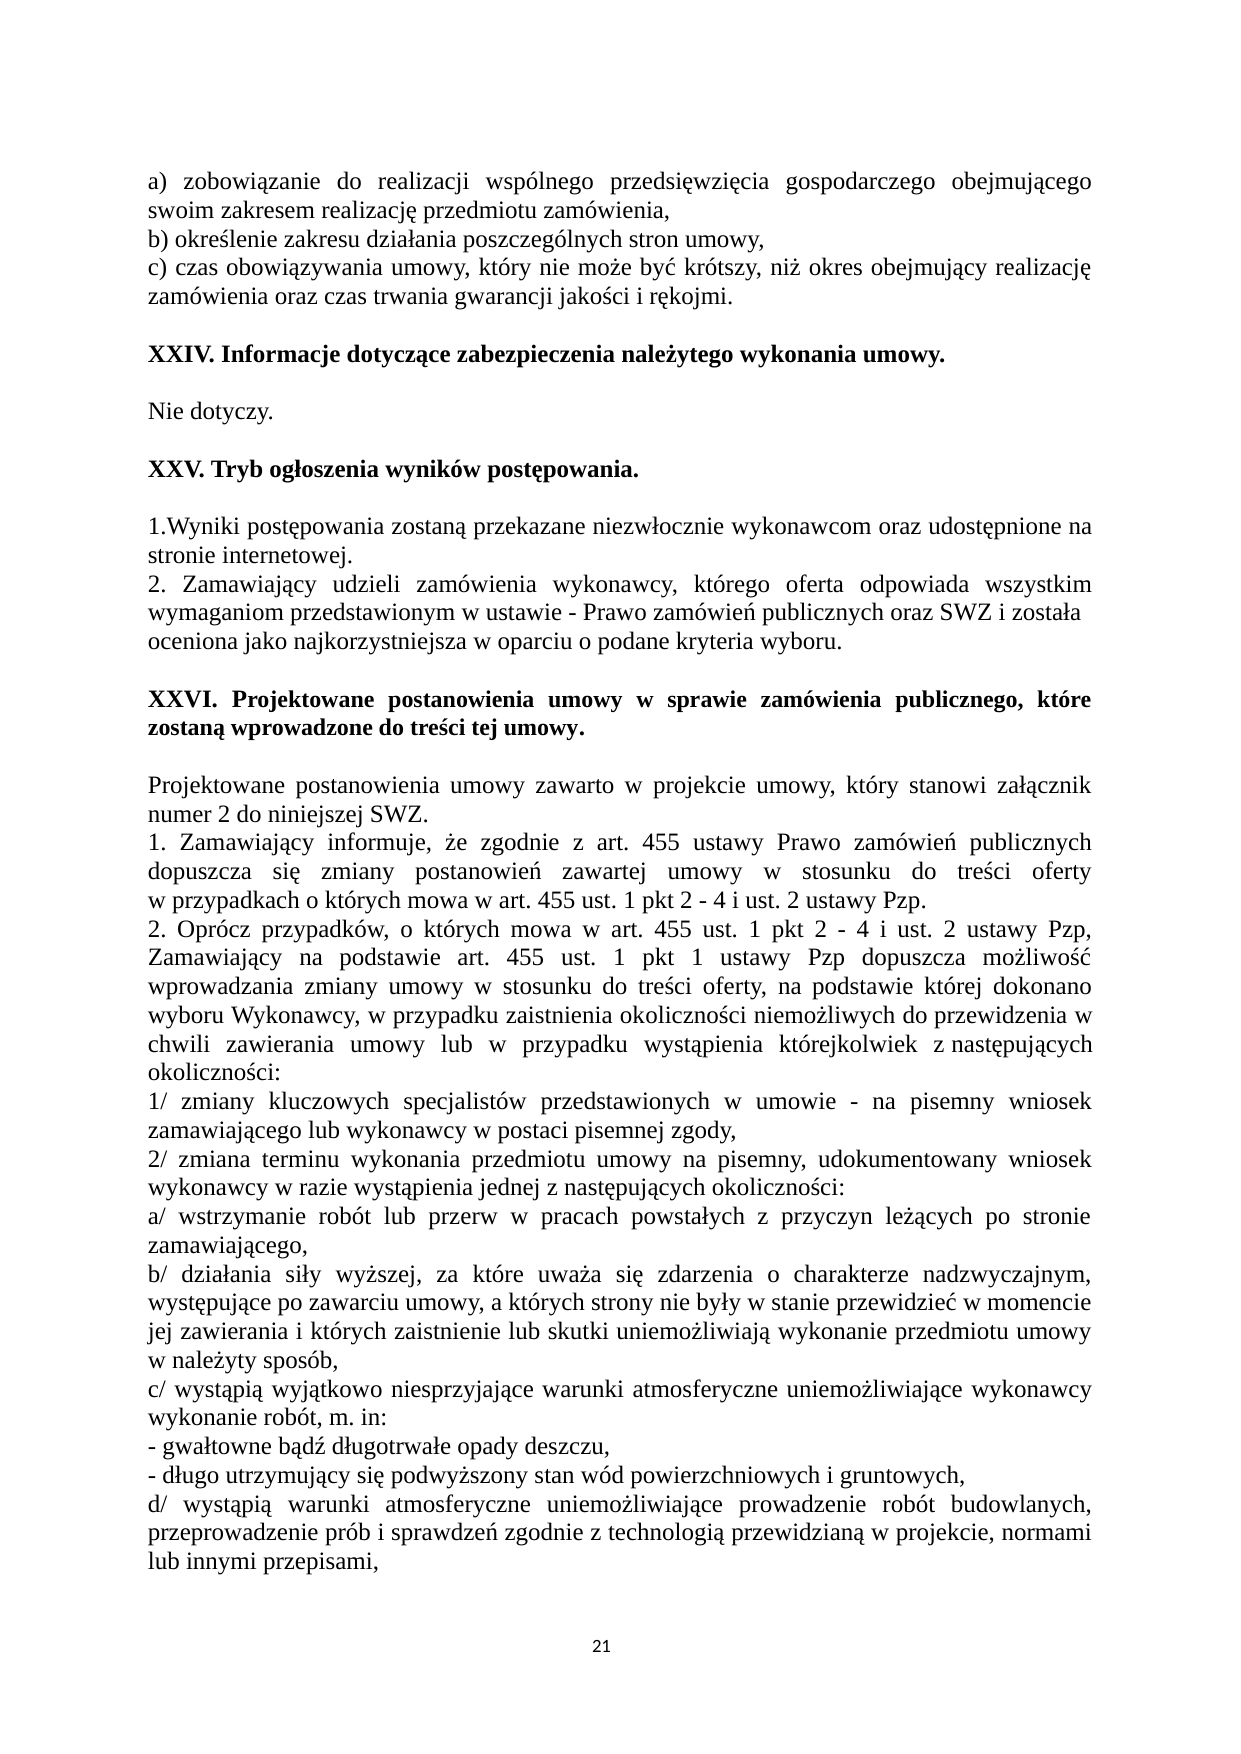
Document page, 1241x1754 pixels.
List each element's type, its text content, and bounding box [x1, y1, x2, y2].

text - gwałtowne bądź długotrwałe opady deszczu, [148, 1431, 1093, 1460]
text b) określenie zakresu działania poszczególnych stron umowy, [148, 224, 1093, 252]
text b/ działania siły wyższej, za które uważa się zdarzenia o charakterze nadzwyczajnym, występujące po zawarciu umowy, a których strony nie były w stanie przewidzieć w momencie jej zawierania i których zaistnienie lub skutki uniemożliwiają wykonanie przedmiotu umowy w należyty sposób, [148, 1259, 1093, 1374]
text a/ wstrzymanie robót lub przerw w pracach powstałych z przyczyn leżących po stronie zamawiającego, [148, 1201, 1093, 1259]
text Projektowane postanowienia umowy zawarto w projekcie umowy, który stanowi załącznik numer 2 do niniejszej SWZ. [148, 770, 1093, 827]
text c/ wystąpią wyjątkowo niesprzyjające warunki atmosferyczne uniemożliwiające wykonawcy wykonanie robót, m. in: [148, 1374, 1093, 1431]
text - długo utrzymujący się podwyższony stan wód powierzchniowych i gruntowych, [148, 1460, 1093, 1489]
text 2. Oprócz przypadków, o których mowa w art. 455 ust. 1 pkt 2 - 4 i ust. 2 ustawy Pzp, Zamawiający na podstawie art. 455 ust. 1 pkt 1 ustawy Pzp dopuszcza możliwość wprowadzania zmiany umowy w stosunku do treści oferty, na podstawie której dokonano wyboru Wykonawcy, w przypadku zaistnienia okoliczności niemożliwych do przewidzenia w chwili zawierania umowy lub w przypadku wystąpienia którejkolwiek z następujących okoliczności: [148, 914, 1093, 1086]
text XXIV. Informacje dotyczące zabezpieczenia należytego wykonania umowy. [148, 339, 1093, 367]
text 1. Zamawiający informuje, że zgodnie z art. 455 ustawy Prawo zamówień publicznych dopuszcza się zmiany postanowień zawartej umowy w stosunku do treści oferty w przypadkach o których mowa w art. 455 ust. 1 pkt 2 - 4 i ust. 2 ustawy Pzp. [148, 827, 1093, 914]
text 1/ zmiany kluczowych specjalistów przedstawionych w umowie - na pisemny wniosek zamawiającego lub wykonawcy w postaci pisemnej zgody, [148, 1086, 1093, 1144]
text 1.Wyniki postępowania zostaną przekazane niezwłocznie wykonawcom oraz udostępnione na stronie internetowej. [148, 511, 1093, 569]
text 2. Zamawiający udzieli zamówienia wykonawcy, którego oferta odpowiada wszystkim wymaganiom przedstawionym w ustawie - Prawo zamówień publicznych oraz SWZ i została [148, 569, 1093, 626]
text c) czas obowiązywania umowy, który nie może być krótszy, niż okres obejmujący realizację zamówienia oraz czas trwania gwarancji jakości i rękojmi. [148, 252, 1093, 310]
text d/ wystąpią warunki atmosferyczne uniemożliwiające prowadzenie robót budowlanych, przeprowadzenie prób i sprawdzeń zgodnie z technologią przewidzianą w projekcie, normami lub innymi przepisami, [148, 1489, 1093, 1575]
text oceniona jako najkorzystniejsza w oparciu o podane kryteria wyboru. [148, 626, 1093, 655]
text Nie dotyczy. [148, 396, 1093, 425]
text a) zobowiązanie do realizacji wspólnego przedsięwzięcia gospodarczego obejmującego swoim zakresem realizację przedmiotu zamówienia, [148, 166, 1093, 224]
text XXVI. Projektowane postanowienia umowy w sprawie zamówienia publicznego, które zostaną wprowadzone do treści tej umowy. [148, 684, 1093, 741]
text 2/ zmiana terminu wykonania przedmiotu umowy na pisemny, udokumentowany wniosek wykonawcy w razie wystąpienia jednej z następujących okoliczności: [148, 1144, 1093, 1201]
text XXV. Tryb ogłoszenia wyników postępowania. [148, 454, 1093, 482]
